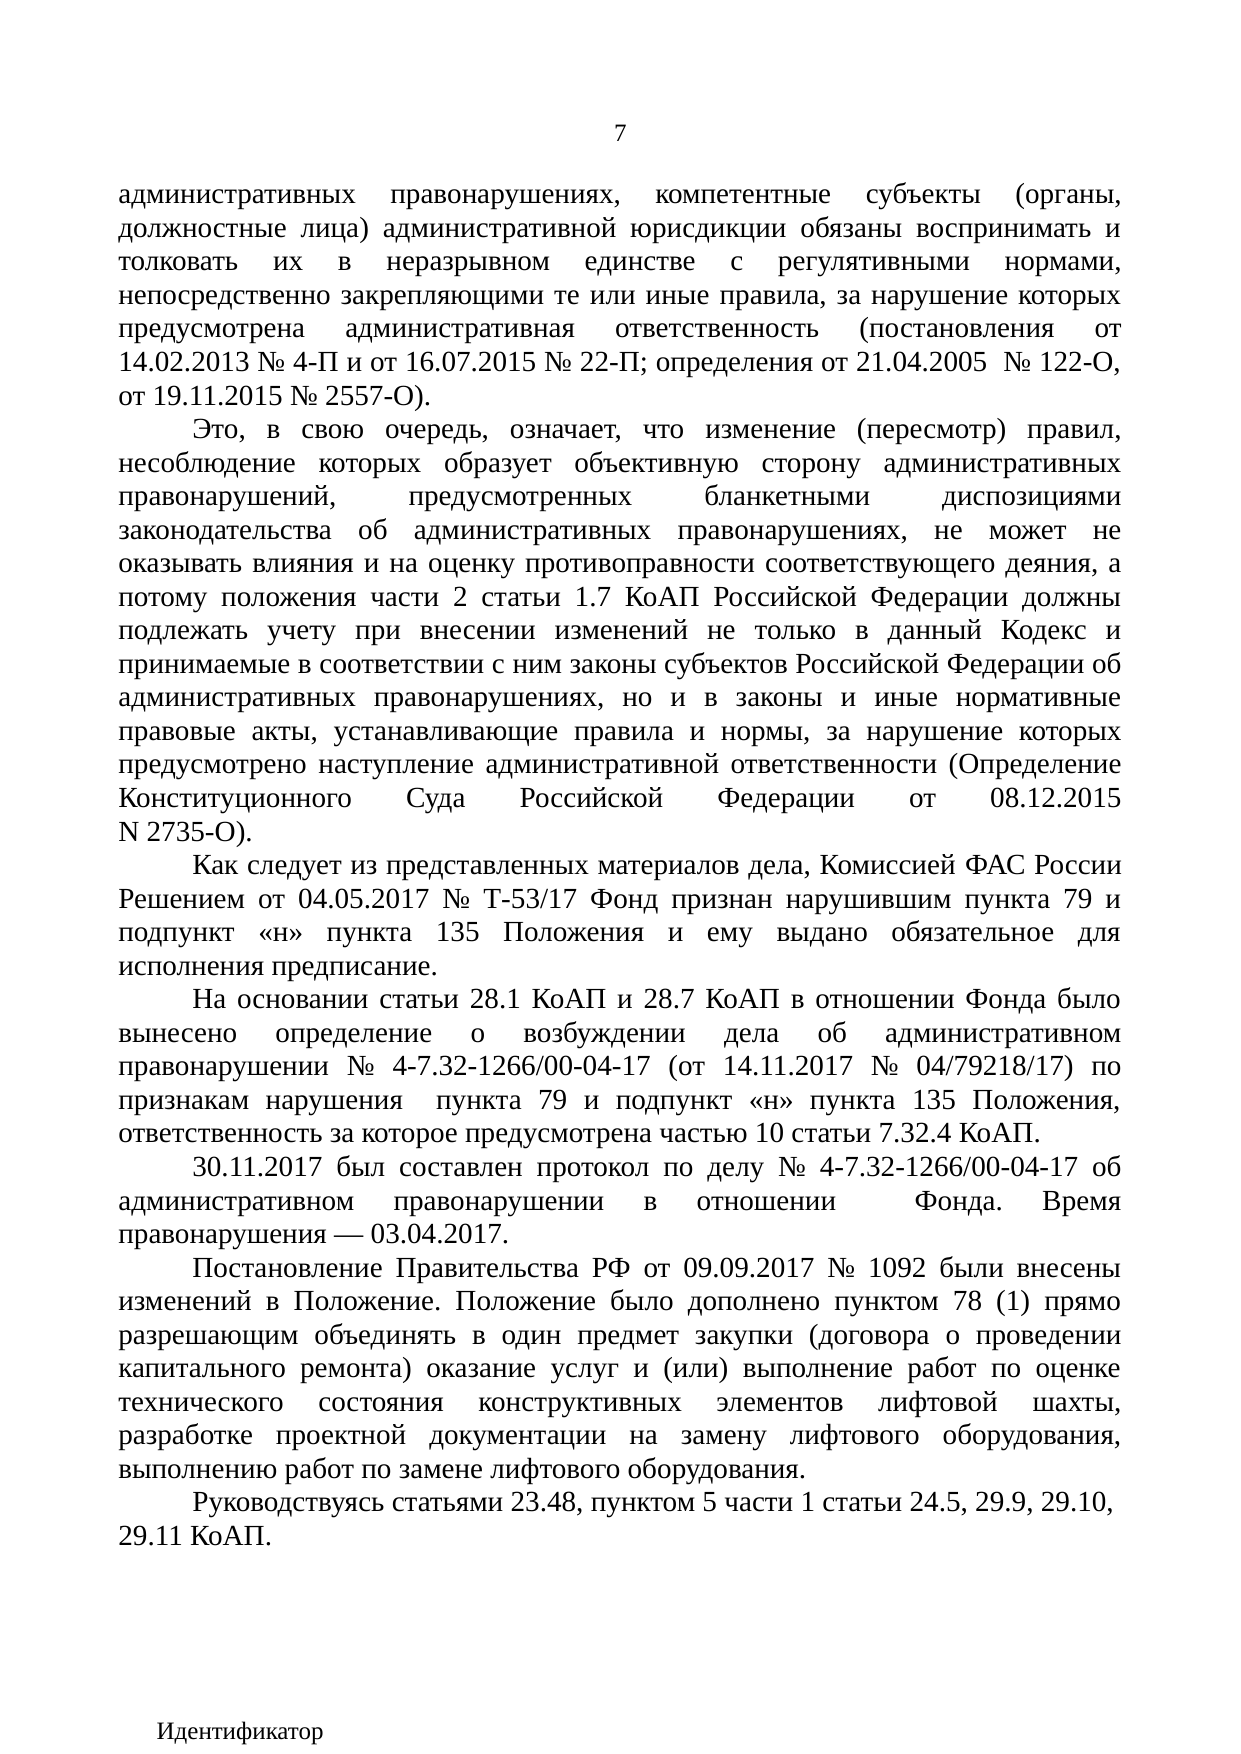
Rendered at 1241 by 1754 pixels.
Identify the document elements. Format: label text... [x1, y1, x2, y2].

text Как следует из представленных материалов дела, Комиссией ФАС России Решением от 04.05.2017 № Т-53/17 Фонд признан нарушившим пункта 79 и подпункт «н» пункта 135 Положения и ему выдано обязательное для исполнения предписание. [118, 847, 1122, 981]
text Постановление Правительства РФ от 09.09.2017 № 1092 были внесены изменений в Положение. Положение было дополнено пунктом 78 (1) прямо разрешающим объединять в один предмет закупки (договора о проведении капитального ремонта) оказание услуг и (или) выполнение работ по оценке технического состояния конструктивных элементов лифтовой шахты, разработке проектной документации на замену лифтового оборудования, выполнению работ по замене лифтового оборудования. [118, 1250, 1122, 1484]
text 30.11.2017 был составлен протокол по делу № 4-7.32-1266/00-04-17 об административном правонарушении в отношении Фонда. Время правонарушения — 03.04.2017. [118, 1149, 1122, 1250]
text Это, в свою очередь, означает, что изменение (пересмотр) правил, несоблюдение которых образует объективную сторону административных правонарушений, предусмотренных бланкетными диспозициями законодательства об административных правонарушениях, не может не оказывать влияния и на оценку противоправности соответствующего деяния, а потому положения части 2 статьи 1.7 КоАП Российской Федерации должны подлежать учету при внесении изменений не только в данный Кодекс и принимаемые в соответствии с ним законы субъектов Российской Федерации об административных правонарушениях, но и в законы и иные нормативные правовые акты, устанавливающие правила и нормы, за нарушение которых предусмотрено наступление административной ответственности (Определение Конституционного Суда Российской Федерации от 08.12.2015 N 2735-О). [118, 411, 1122, 847]
text На основании статьи 28.1 КоАП и 28.7 КоАП в отношении Фонда было вынесено определение о возбуждении дела об административном правонарушении № 4-7.32-1266/00-04-17 (от 14.11.2017 № 04/79218/17) по признакам нарушения пункта 79 и подпункт «н» пункта 135 Положения, ответственность за которое предусмотрена частью 10 статьи 7.32.4 КоАП. [118, 981, 1122, 1149]
text Руководствуясь статьями 23.48, пунктом 5 части 1 статьи 24.5, 29.9, 29.10, 29.11 КоАП. [118, 1484, 1122, 1552]
text административных правонарушениях, компетентные субъекты (органы, должностные лица) административной юрисдикции обязаны воспринимать и толковать их в неразрывном единстве с регулятивными нормами, непосредственно закрепляющими те или иные правила, за нарушение которых предусмотрена административная ответственность (постановления от 14.02.2013 № 4-П и от 16.07.2015 № 22-П; определения от 21.04.2005 № 122-О, от 19.11.2015 № 2557-О). [118, 176, 1122, 411]
